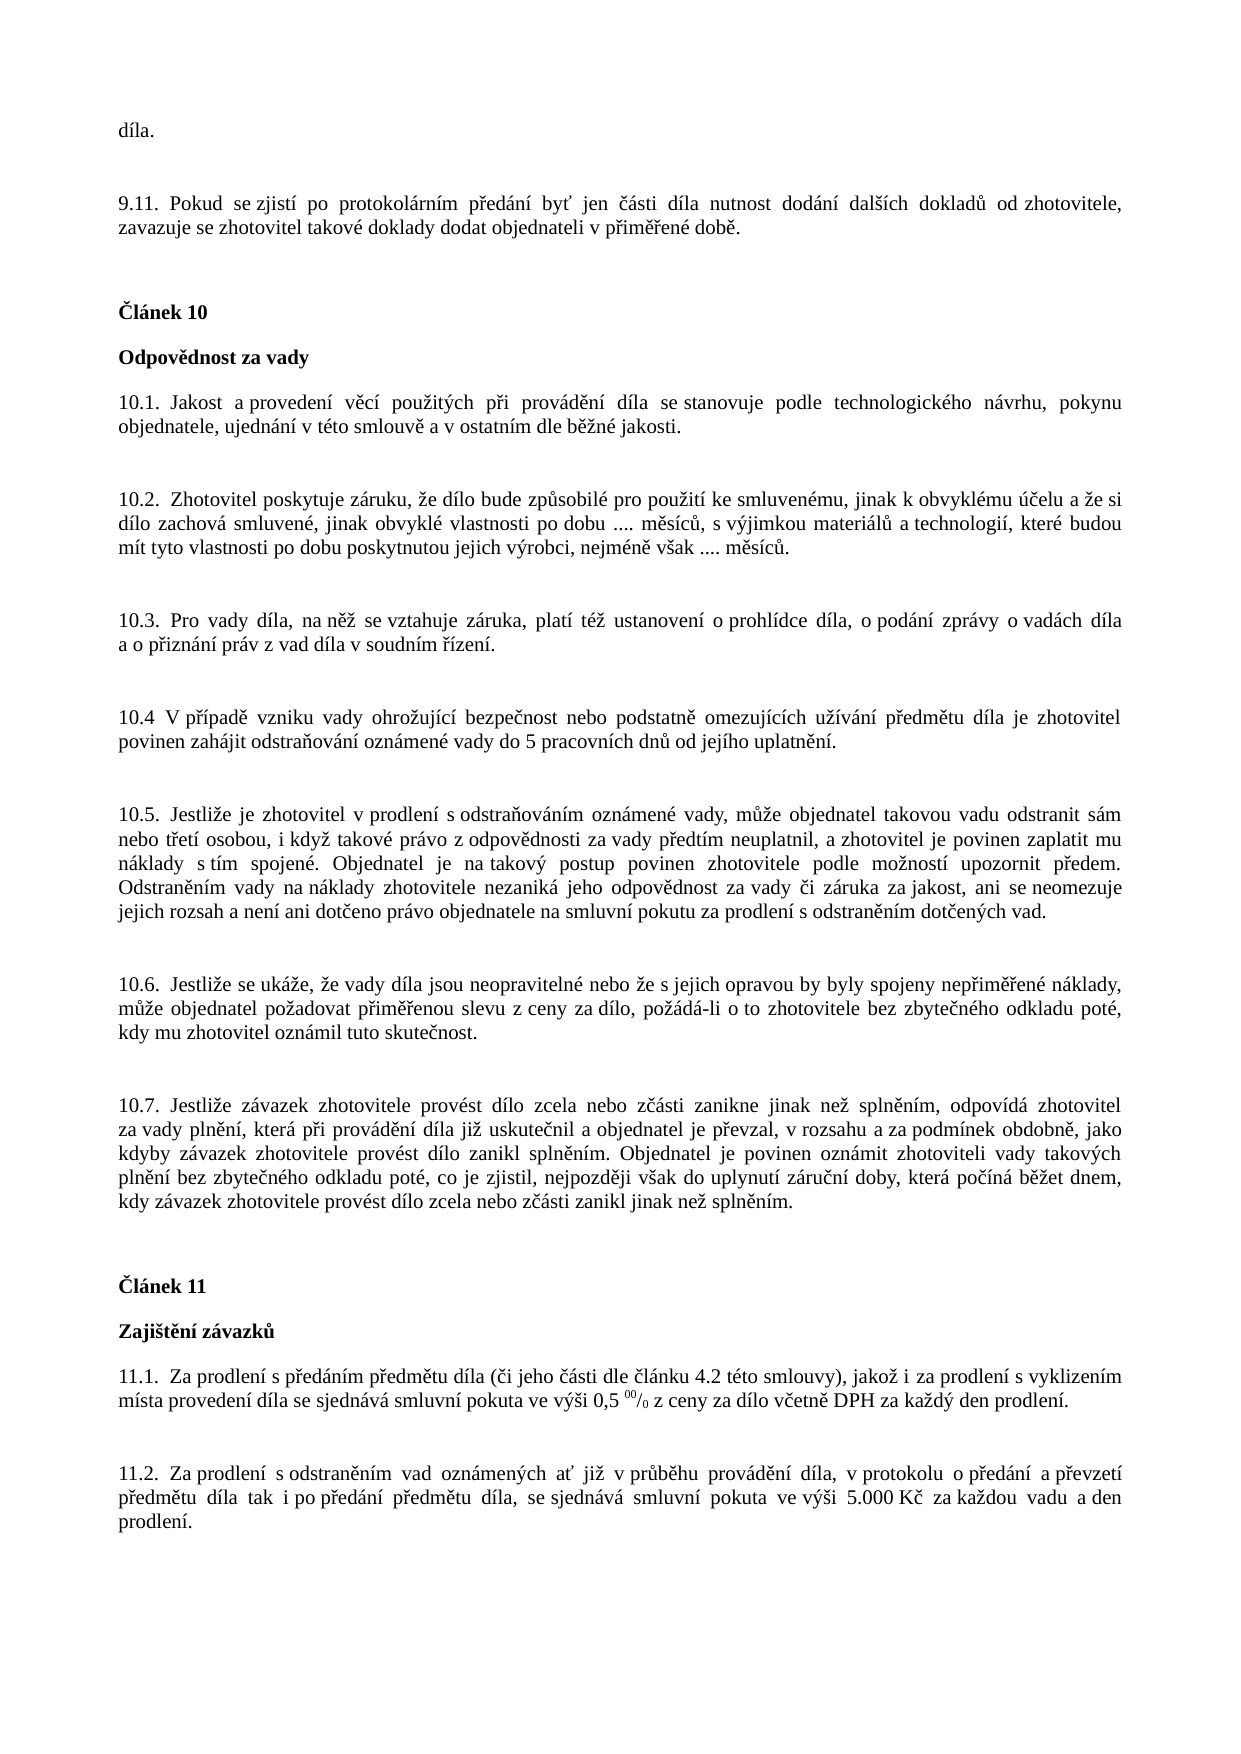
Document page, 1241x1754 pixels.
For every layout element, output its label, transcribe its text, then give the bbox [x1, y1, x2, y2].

text díla. [118, 118, 1122, 142]
text 11.2. Za prodlení s odstraněním vad oznámených ať již v průběhu provádění díla, v protokolu o předání a převzetí předmětu díla tak i po předání předmětu díla, se sjednává smluvní pokuta ve výši 5.000 Kč za každou vadu a den prodlení. [118, 1461, 1122, 1533]
text Odpovědnost za vady [118, 345, 1122, 369]
text Článek 10 [118, 300, 1122, 324]
text 9.11. Pokud se zjistí po protokolárním předání byť jen části díla nutnost dodání dalších dokladů od zhotovitele, zavazuje se zhotovitel takové doklady dodat objednateli v přiměřené době. [118, 191, 1122, 239]
text Zajištění závazků [118, 1319, 1122, 1343]
text 10.1. Jakost a provedení věcí použitých při provádění díla se stanovuje podle technologického návrhu, pokynu objednatele, ujednání v této smlouvě a v ostatním dle běžné jakosti. [118, 389, 1122, 438]
text 11.1. Za prodlení s předáním předmětu díla (či jeho části dle článku 4.2 této smlouvy), jakož i za prodlení s vyklizením místa provedení díla se sjednává smluvní pokuta ve výši 0,5 00/0 z ceny za dílo včetně DPH za každý den prodlení. [118, 1363, 1122, 1412]
text 10.5. Jestliže je zhotovitel v prodlení s odstraňováním oznámené vady, může objednatel takovou vadu odstranit sám nebo třetí osobou, i když takové právo z odpovědnosti za vady předtím neuplatnil, a zhotovitel je povinen zaplatit mu náklady s tím spojené. Objednatel je na takový postup povinen zhotovitele podle možností upozornit předem. Odstraněním vady na náklady zhotovitele nezaniká jeho odpovědnost za vady či záruka za jakost, ani se neomezuje jejich rozsah a není ani dotčeno právo objednatele na smluvní pokutu za prodlení s odstraněním dotčených vad. [118, 802, 1122, 923]
text 10.2. Zhotovitel poskytuje záruku, že dílo bude způsobilé pro použití ke smluvenému, jinak k obvyklému účelu a že si dílo zachová smluvené, jinak obvyklé vlastnosti po dobu .... měsíců, s výjimkou materiálů a technologií, které budou mít tyto vlastnosti po dobu poskytnutou jejich výrobci, nejméně však .... měsíců. [118, 487, 1122, 559]
text Článek 11 [118, 1274, 1122, 1298]
text 10.4 V případě vzniku vady ohrožující bezpečnost nebo podstatně omezujících užívání předmětu díla je zhotovitel povinen zahájit odstraňování oznámené vady do 5 pracovních dnů od jejího uplatnění. [118, 705, 1122, 753]
text 10.3. Pro vady díla, na něž se vztahuje záruka, platí též ustanovení o prohlídce díla, o podání zprávy o vadách díla a o přiznání práv z vad díla v soudním řízení. [118, 608, 1122, 656]
text 10.7. Jestliže závazek zhotovitele provést dílo zcela nebo zčásti zanikne jinak než splněním, odpovídá zhotovitel za vady plnění, která při provádění díla již uskutečnil a objednatel je převzal, v rozsahu a za podmínek obdobně, jako kdyby závazek zhotovitele provést dílo zanikl splněním. Objednatel je povinen oznámit zhotoviteli vady takových plnění bez zbytečného odkladu poté, co je zjistil, nejpozději však do uplynutí záruční doby, která počíná běžet dnem, kdy závazek zhotovitele provést dílo zcela nebo zčásti zanikl jinak než splněním. [118, 1093, 1122, 1213]
text 10.6. Jestliže se ukáže, že vady díla jsou neopravitelné nebo že s jejich opravou by byly spojeny nepřiměřené náklady, může objednatel požadovat přiměřenou slevu z ceny za dílo, požádá-li o to zhotovitele bez zbytečného odkladu poté, kdy mu zhotovitel oznámil tuto skutečnost. [118, 972, 1122, 1044]
